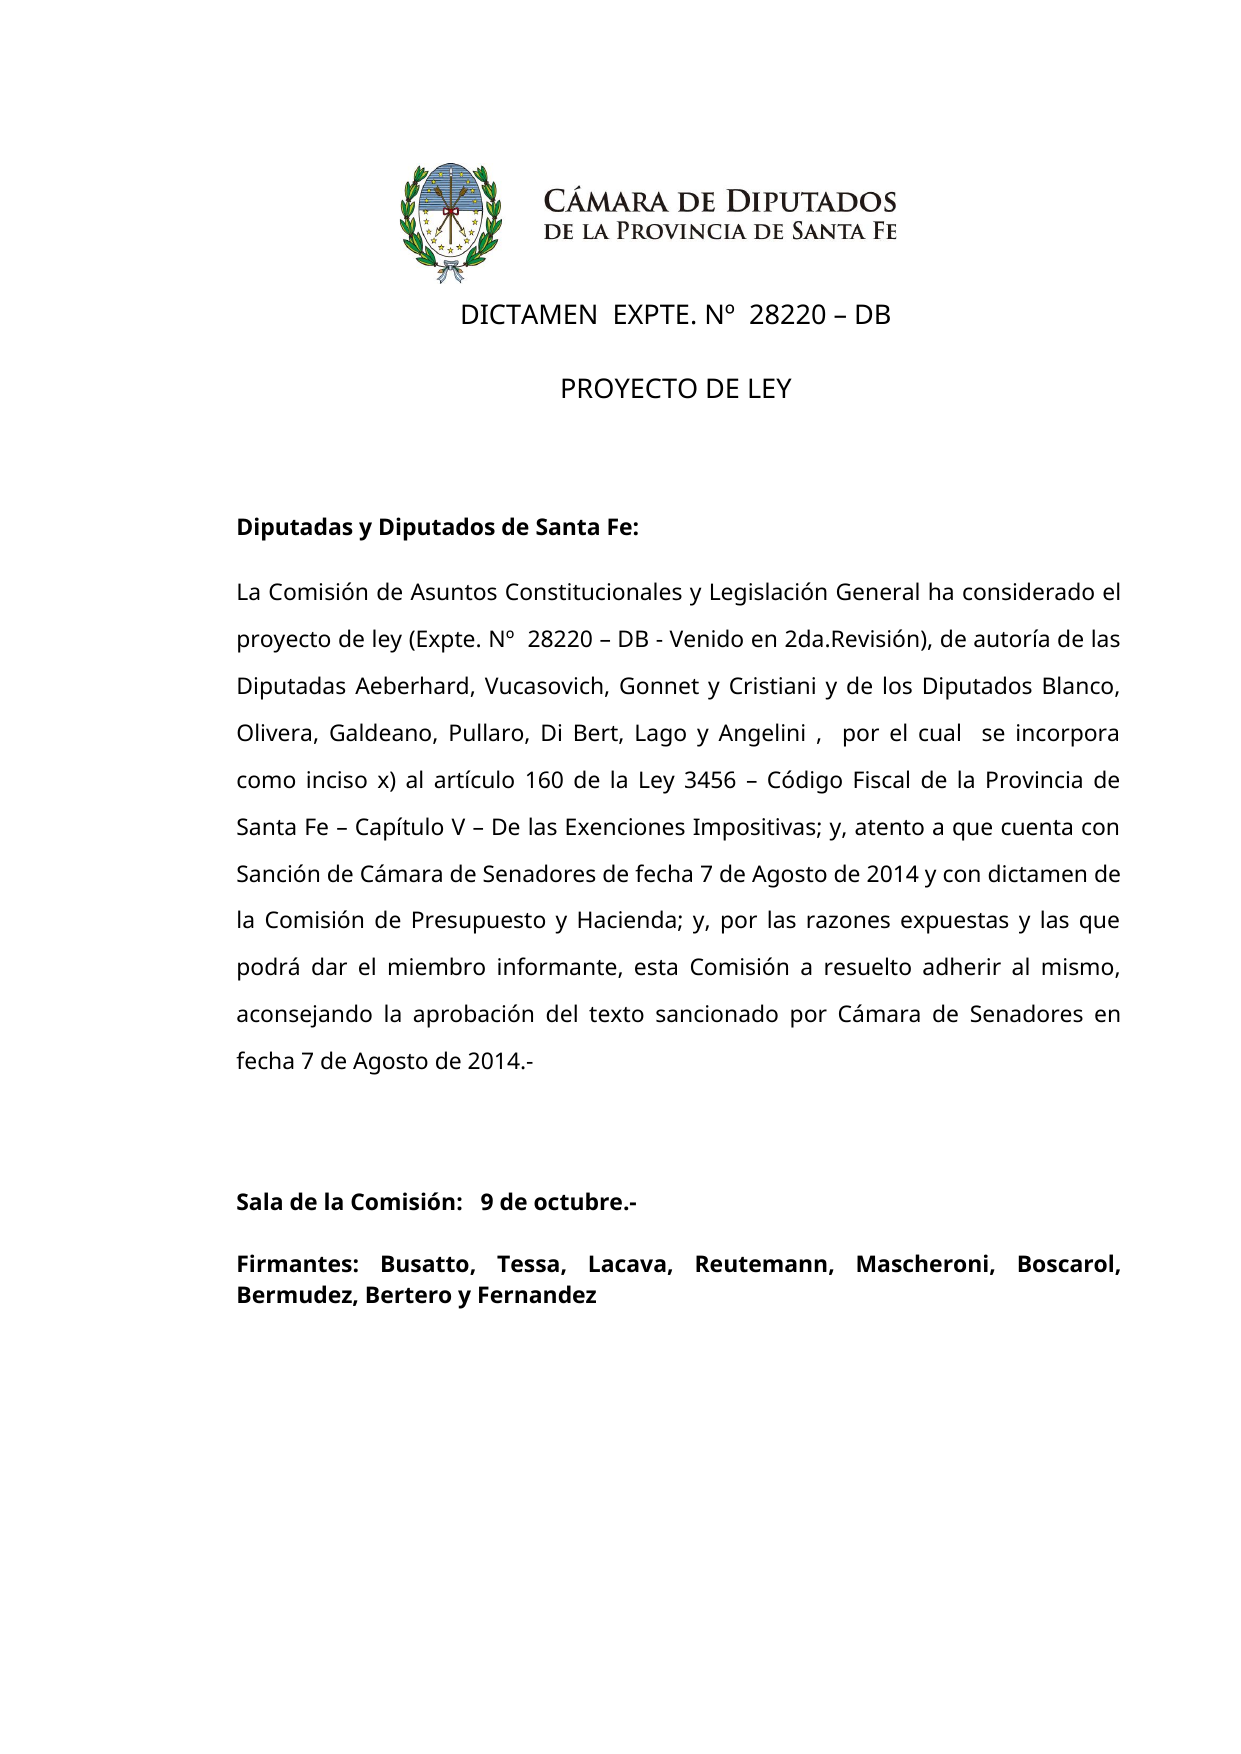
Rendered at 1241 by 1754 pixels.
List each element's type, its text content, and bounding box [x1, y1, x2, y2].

text DICTAMEN EXPTE. Nº 28220 – DB [236, 295, 1122, 332]
text PROYECTO DE LEY [236, 369, 1122, 406]
text La Comisión de Asuntos Constitucionales y Legislación General ha considerado el proyecto de ley (Expte. Nº 28220 – DB - Venido en 2da.Revisión), de autoría de las Diputadas Aeberhard, Vucasovich, Gonnet y Cristiani y de los Diputados Blanco, Olivera, Galdeano, Pullaro, Di Bert, Lago y Angelini , por el cual se incorpora como inciso x) al artículo 160 de la Ley 3456 – Código Fiscal de la Provincia de Santa Fe – Capítulo V – De las Exenciones Impositivas; y, atento a que cuenta con Sanción de Cámara de Senadores de fecha 7 de Agosto de 2014 y con dictamen de la Comisión de Presupuesto y Hacienda; y, por las razones expuestas y las que podrá dar el miembro informante, esta Comisión a resuelto adherir al mismo, aconsejando la aprobación del texto sancionado por Cámara de Senadores en fecha 7 de Agosto de 2014.- [236, 576, 1122, 1076]
text Diputadas y Diputados de Santa Fe: [236, 511, 1122, 542]
text Sala de la Comisión: 9 de octubre.- [236, 1186, 1122, 1217]
picture [399, 163, 897, 288]
text Firmantes: Busatto, Tessa, Lacava, Reutemann, Mascheroni, Boscarol, Bermudez, Bertero y Fernandez [236, 1248, 1122, 1311]
